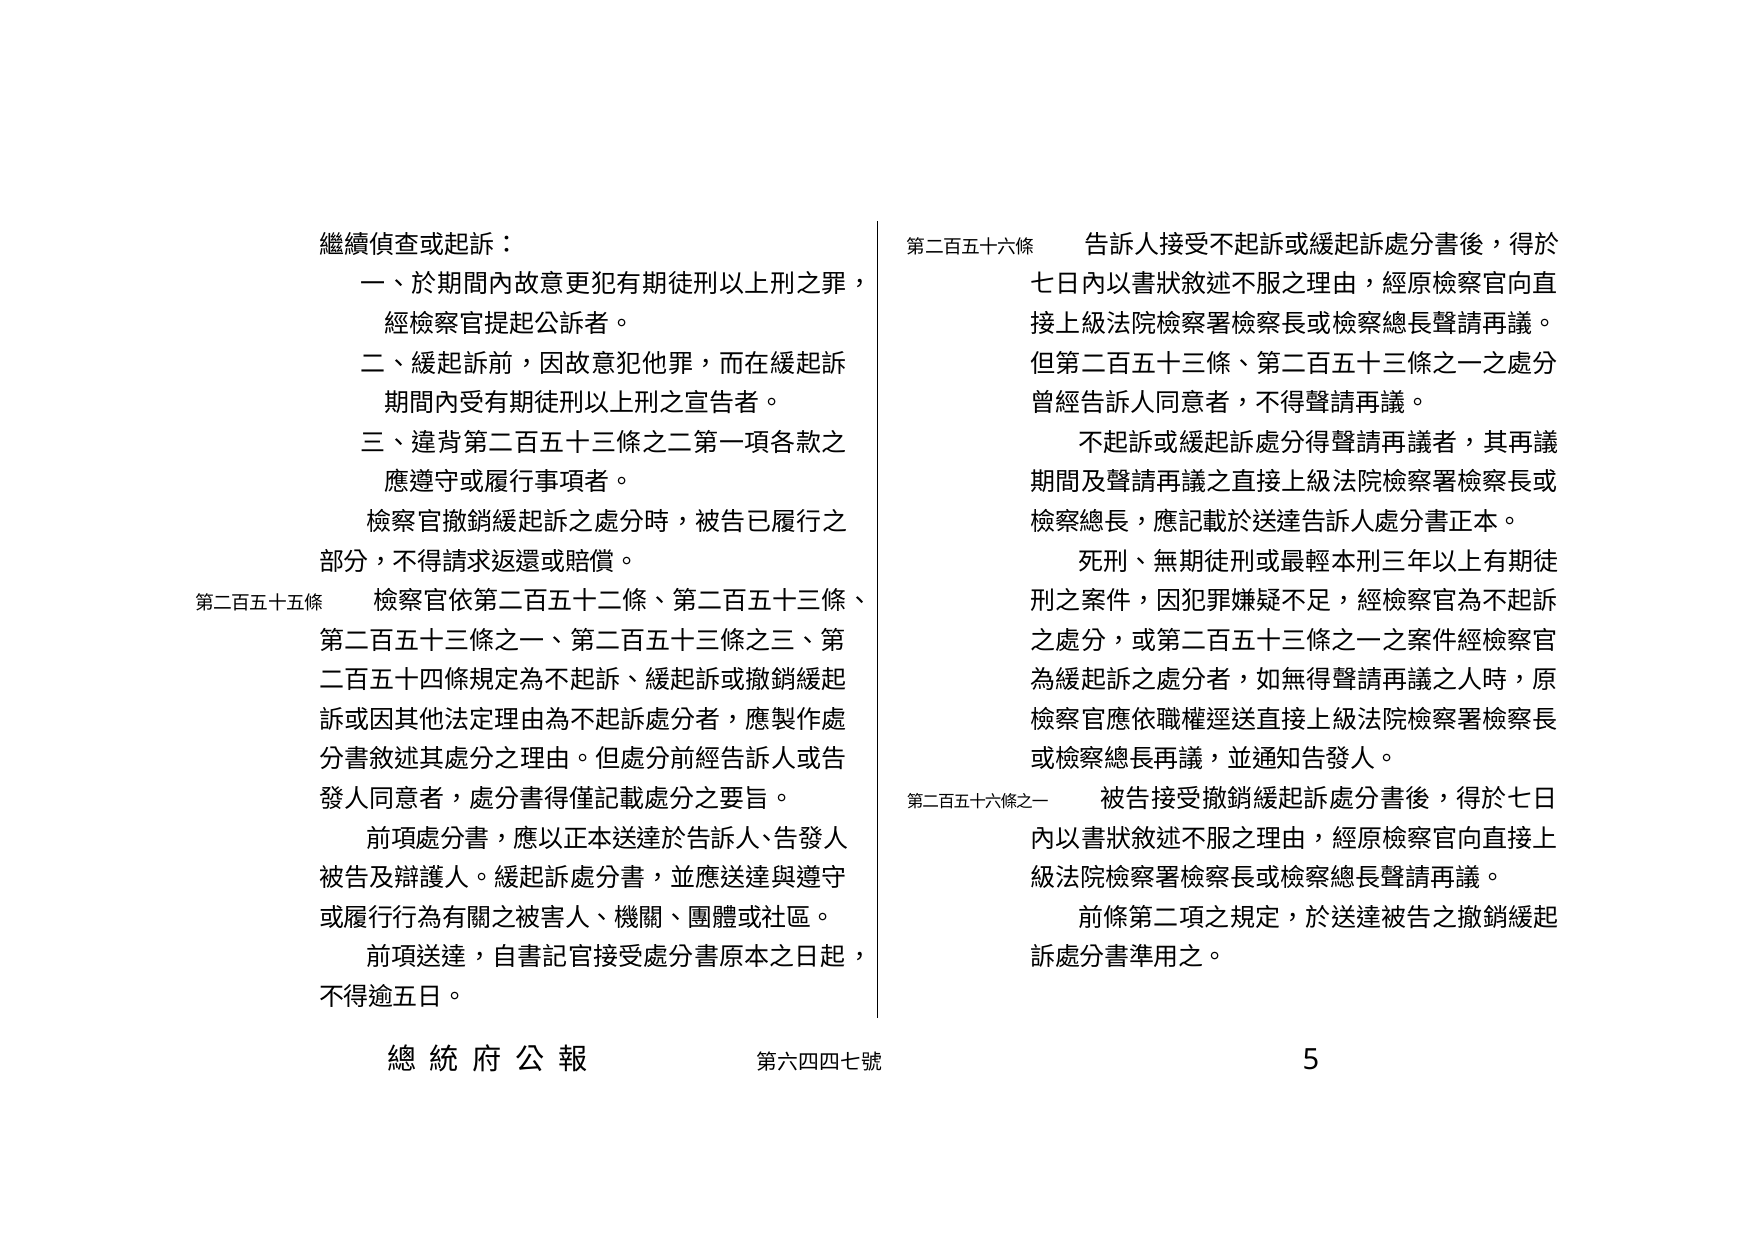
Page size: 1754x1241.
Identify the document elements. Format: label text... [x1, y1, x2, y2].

text 一、於期間內故意更犯有期徒刑以上刑之罪，經檢察官提起公訴者。 [360, 261, 847, 340]
text 檢察官撤銷緩起訴之處分時，被告已履行之部分，不得請求返還或賠償。 [319, 499, 847, 578]
text 三、違背第二百五十三條之二第一項各款之應遵守或履行事項者。 [360, 419, 847, 499]
text 前項送達，自書記官接受處分書原本之日起，不得逾五日。 [319, 934, 847, 1013]
text 不起訴或緩起訴處分得聲請再議者，其再議期間及聲請再議之直接上級法院檢察署檢察長或檢察總長，應記載於送達告訴人處分書正本。 [1031, 419, 1559, 538]
text 死刑、無期徒刑或最輕本刑三年以上有期徒刑之案件，因犯罪嫌疑不足，經檢察官為不起訴之處分，或第二百五十三條之一之案件經檢察官為緩起訴之處分者，如無得聲請再議之人時，原檢察官應依職權逕送直接上級法院檢察署檢察長或檢察總長再議，並通知告發人。 [1031, 538, 1559, 776]
text 二、緩起訴前，因故意犯他罪，而在緩起訴期間內受有期徒刑以上刑之宣告者。 [360, 340, 847, 419]
text 第二百五十三條之三 被告於緩起訴期間內，有左列情形之一者，檢察官得依職權或依告訴人之聲請撤銷原處分，繼續偵查或起訴： [195, 222, 847, 261]
text 第二百五十五條 檢察官依第二百五十二條、第二百五十三條、第二百五十三條之一、第二百五十三條之三、第二百五十四條規定為不起訴、緩起訴或撤銷緩起訴或因其他法定理由為不起訴處分者，應製作處分書敘述其處分之理由。但處分前經告訴人或告發人同意者，處分書得僅記載處分之要旨。 [195, 578, 847, 815]
text 第二百五十六條之一 被告接受撤銷緩起訴處分書後，得於七日內以書狀敘述不服之理由，經原檢察官向直接上級法院檢察署檢察長或檢察總長聲請再議。 [907, 776, 1559, 894]
text 第二百五十六條 告訴人接受不起訴或緩起訴處分書後，得於七日內以書狀敘述不服之理由，經原檢察官向直接上級法院檢察署檢察長或檢察總長聲請再議。但第二百五十三條、第二百五十三條之一之處分曾經告訴人同意者，不得聲請再議。 [907, 222, 1559, 419]
text 前項處分書，應以正本送達於告訴人、告發人、被告及辯護人。緩起訴處分書，並應送達與遵守或履行行為有關之被害人、機關、團體或社區。 [319, 815, 847, 934]
text 前條第二項之規定，於送達被告之撤銷緩起訴處分書準用之。 [1031, 894, 1559, 974]
